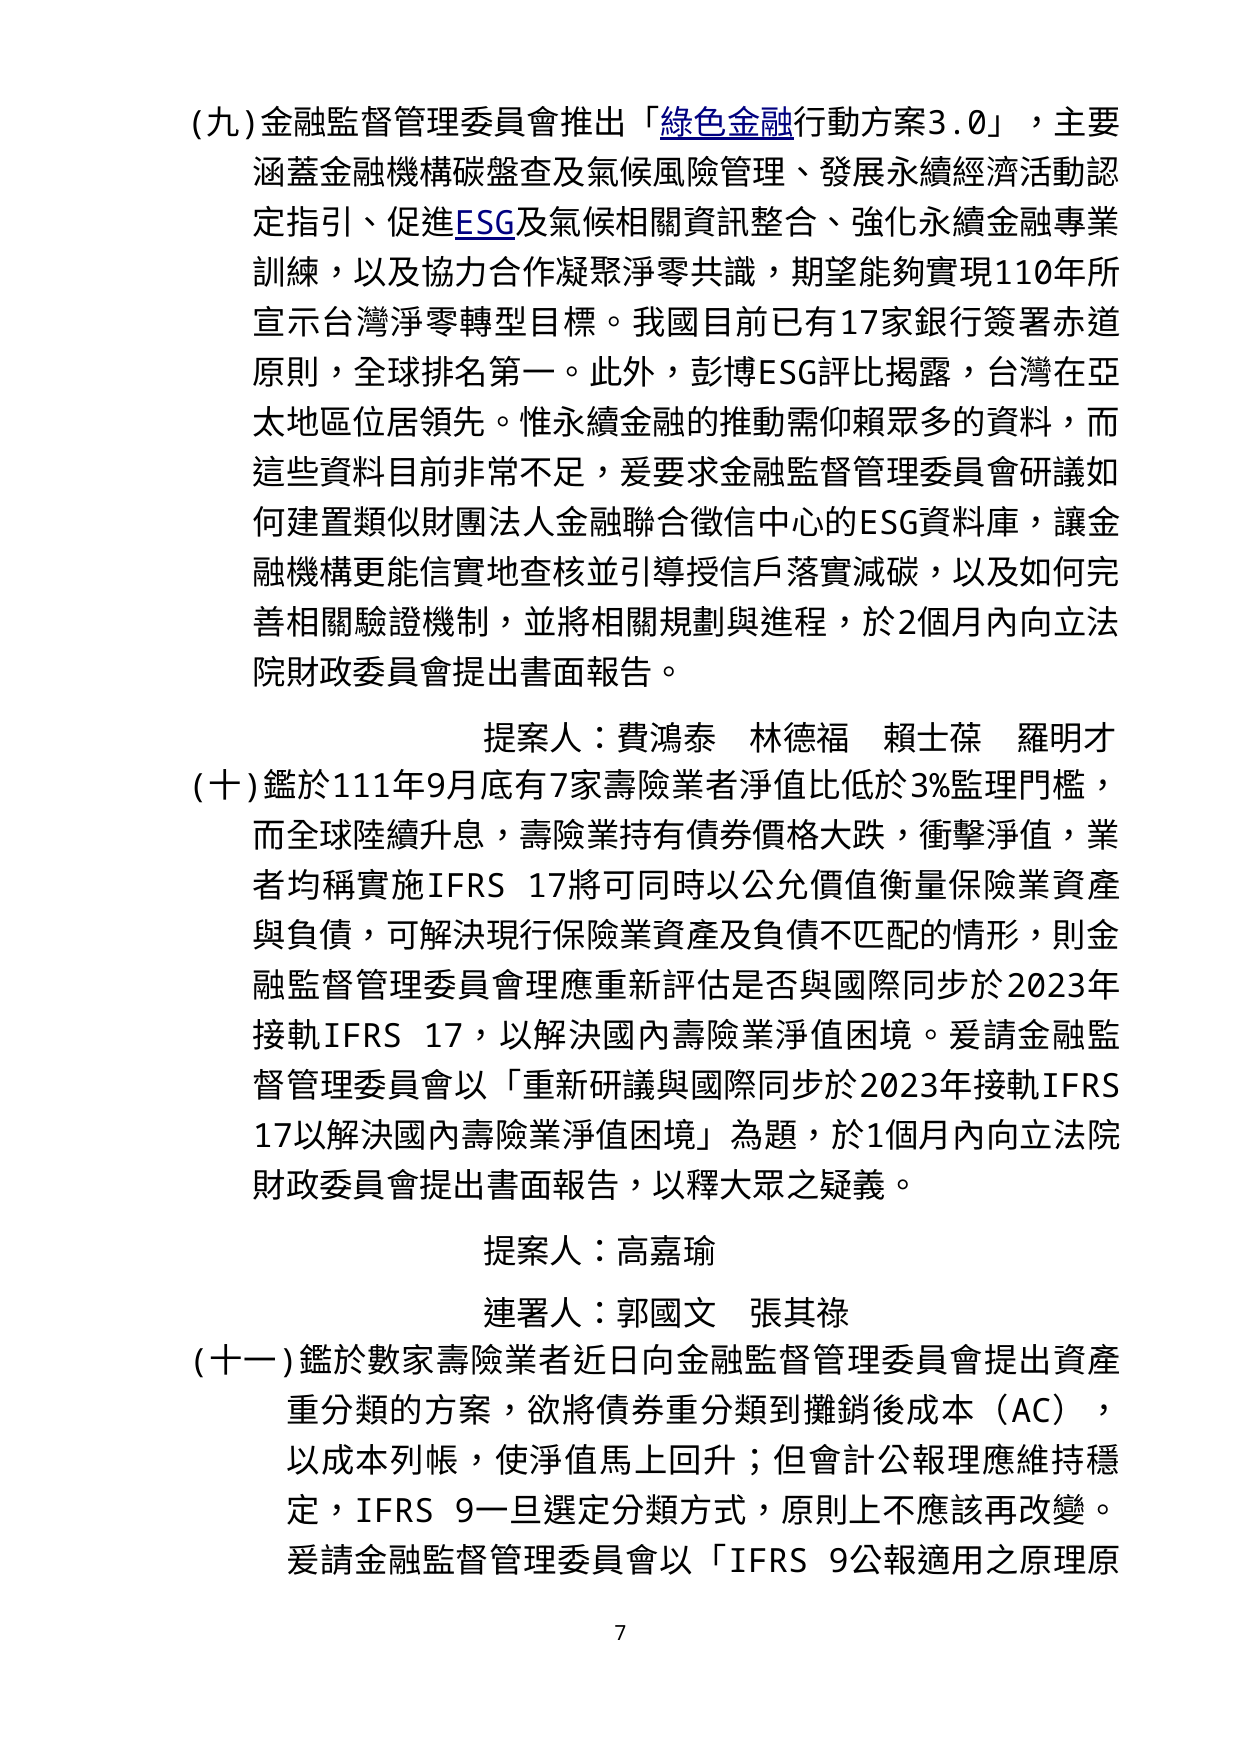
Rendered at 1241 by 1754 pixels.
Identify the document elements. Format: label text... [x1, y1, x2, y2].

text (九)金融監督管理委員會推出「綠色金融行動方案3.0」，主要涵蓋金融機構碳盤查及氣候風險管理、發展永續經濟活動認定指引、促進ESG及氣候相關資訊整合、強化永續金融專業訓練，以及協力合作凝聚淨零共識，期望能夠實現110年所宣示台灣淨零轉型目標。我國目前已有17家銀行簽署赤道原則，全球排名第一。此外，彭博ESG評比揭露，台灣在亞太地區位居領先。惟永續金融的推動需仰賴眾多的資料，而這些資料目前非常不足，爰要求金融監督管理委員會研議如何建置類似財團法人金融聯合徵信中心的ESG資料庫，讓金融機構更能信實地查核並引導授信戶落實減碳，以及如何完善相關驗證機制，並將相關規劃與進程，於2個月內向立法院財政委員會提出書面報告。 [120, 94, 1120, 694]
text (十)鑑於111年9月底有7家壽險業者淨值比低於3%監理門檻，而全球陸續升息，壽險業持有債券價格大跌，衝擊淨值，業者均稱實施IFRS 17將可同時以公允價值衡量保險業資產與負債，可解決現行保險業資產及負債不匹配的情形，則金融監督管理委員會理應重新評估是否與國際同步於2023年接軌IFRS 17，以解決國內壽險業淨值困境。爰請金融監督管理委員會以「重新研議與國際同步於2023年接軌IFRS 17以解決國內壽險業淨值困境」為題，於1個月內向立法院財政委員會提出書面報告，以釋大眾之疑義。 [120, 757, 1120, 1207]
text 連署人：郭國文 張其祿 [483, 1269, 1120, 1332]
text 提案人：高嘉瑜 [483, 1207, 1120, 1269]
text 提案人：費鴻泰 林德福 賴士葆 羅明才 [483, 694, 1120, 757]
text (十一)鑑於數家壽險業者近日向金融監督管理委員會提出資產重分類的方案，欲將債券重分類到攤銷後成本（AC），以成本列帳，使淨值馬上回升；但會計公報理應維持穩定，IFRS 9一旦選定分類方式，原則上不應該再改變。爰請金融監督管理委員會以「IFRS 9公報適用之原理原 [120, 1332, 1120, 1582]
